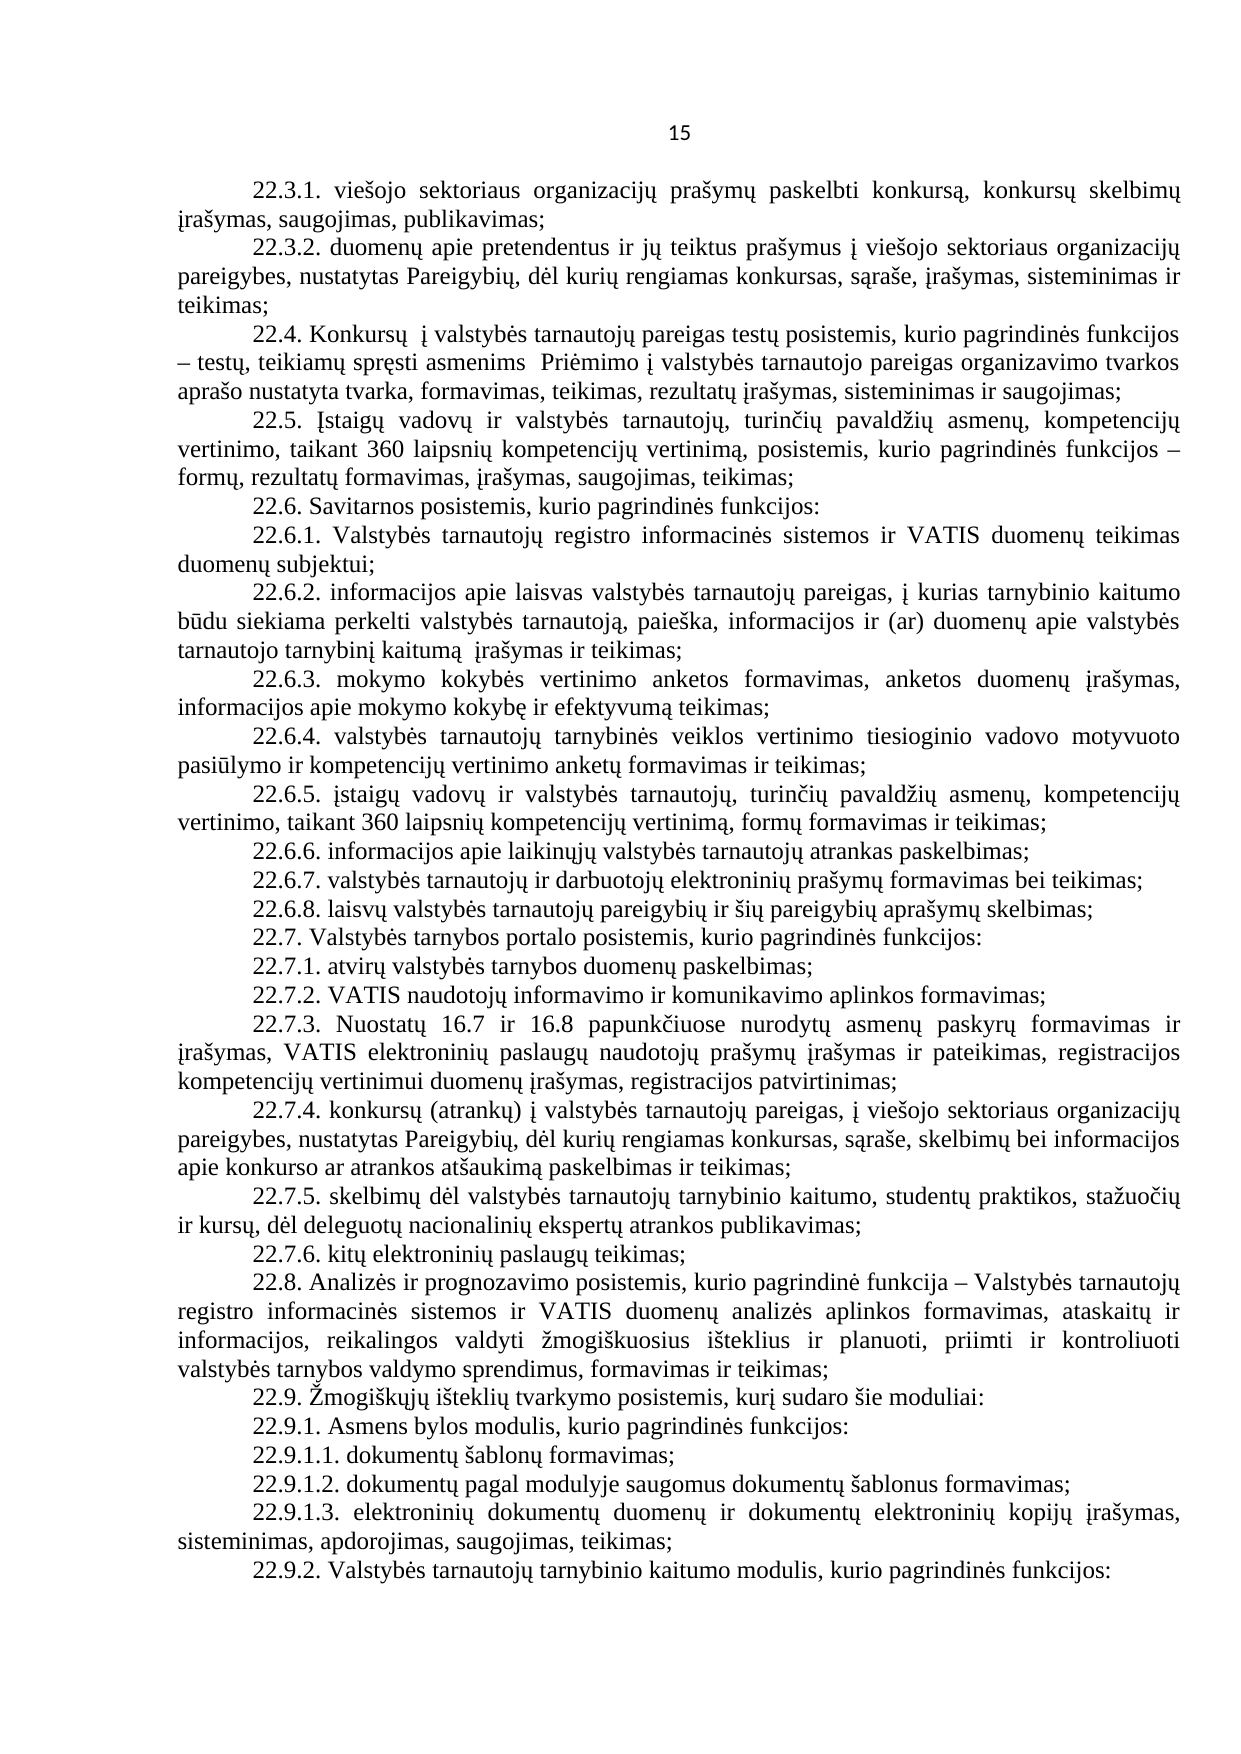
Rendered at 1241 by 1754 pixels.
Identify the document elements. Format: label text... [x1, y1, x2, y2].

text 22.9.1.1. dokumentų šablonų formavimas; [177, 1440, 1181, 1469]
text 22.8. Analizės ir prognozavimo posistemis, kurio pagrindinė funkcija – Valstybės tarnautojų registro informacinės sistemos ir VATIS duomenų analizės aplinkos formavimas, ataskaitų ir informacijos, reikalingos valdyti žmogiškuosius išteklius ir planuoti, priimti ir kontroliuoti valstybės tarnybos valdymo sprendimus, formavimas ir teikimas; [177, 1267, 1181, 1382]
text 22.3.1. viešojo sektoriaus organizacijų prašymų paskelbti konkursą, konkursų skelbimų įrašymas, saugojimas, publikavimas; [177, 175, 1181, 232]
text 22.6.4. valstybės tarnautojų tarnybinės veiklos vertinimo tiesioginio vadovo motyvuoto pasiūlymo ir kompetencijų vertinimo anketų formavimas ir teikimas; [177, 721, 1181, 779]
text 22.9.1.3. elektroninių dokumentų duomenų ir dokumentų elektroninių kopijų įrašymas, sisteminimas, apdorojimas, saugojimas, teikimas; [177, 1497, 1181, 1555]
text 22.6.3. mokymo kokybės vertinimo anketos formavimas, anketos duomenų įrašymas, informacijos apie mokymo kokybę ir efektyvumą teikimas; [177, 664, 1181, 721]
text 22.5. Įstaigų vadovų ir valstybės tarnautojų, turinčių pavaldžių asmenų, kompetencijų vertinimo, taikant 360 laipsnių kompetencijų vertinimą, posistemis, kurio pagrindinės funkcijos – formų, rezultatų formavimas, įrašymas, saugojimas, teikimas; [177, 405, 1181, 491]
text 22.9.1.2. dokumentų pagal modulyje saugomus dokumentų šablonus formavimas; [177, 1469, 1181, 1497]
text 22.7.3. Nuostatų 16.7 ir 16.8 papunkčiuose nurodytų asmenų paskyrų formavimas ir įrašymas, VATIS elektroninių paslaugų naudotojų prašymų įrašymas ir pateikimas, registracijos kompetencijų vertinimui duomenų įrašymas, registracijos patvirtinimas; [177, 1009, 1181, 1095]
text 22.6.6. informacijos apie laikinųjų valstybės tarnautojų atrankas paskelbimas; [177, 836, 1181, 865]
text 22.7.6. kitų elektroninių paslaugų teikimas; [177, 1239, 1181, 1267]
text 22.7.5. skelbimų dėl valstybės tarnautojų tarnybinio kaitumo, studentų praktikos, stažuočių ir kursų, dėl deleguotų nacionalinių ekspertų atrankos publikavimas; [177, 1181, 1181, 1239]
text 22.7.2. VATIS naudotojų informavimo ir komunikavimo aplinkos formavimas; [177, 980, 1181, 1009]
text 22.3.2. duomenų apie pretendentus ir jų teiktus prašymus į viešojo sektoriaus organizacijų pareigybes, nustatytas Pareigybių, dėl kurių rengiamas konkursas, sąraše, įrašymas, sisteminimas ir teikimas; [177, 232, 1181, 319]
text 22.9.1. Asmens bylos modulis, kurio pagrindinės funkcijos: [177, 1411, 1181, 1440]
text 22.6.1. Valstybės tarnautojų registro informacinės sistemos ir VATIS duomenų teikimas duomenų subjektui; [177, 520, 1181, 577]
text 22.6. Savitarnos posistemis, kurio pagrindinės funkcijos: [177, 491, 1181, 520]
text 22.7.4. konkursų (atrankų) į valstybės tarnautojų pareigas, į viešojo sektoriaus organizacijų pareigybes, nustatytas Pareigybių, dėl kurių rengiamas konkursas, sąraše, skelbimų bei informacijos apie konkurso ar atrankos atšaukimą paskelbimas ir teikimas; [177, 1095, 1181, 1181]
text 22.6.2. informacijos apie laisvas valstybės tarnautojų pareigas, į kurias tarnybinio kaitumo būdu siekiama perkelti valstybės tarnautoją, paieška, informacijos ir (ar) duomenų apie valstybės tarnautojo tarnybinį kaitumą įrašymas ir teikimas; [177, 577, 1181, 664]
text 22.6.8. laisvų valstybės tarnautojų pareigybių ir šių pareigybių aprašymų skelbimas; [177, 894, 1181, 922]
text 22.6.7. valstybės tarnautojų ir darbuotojų elektroninių prašymų formavimas bei teikimas; [177, 865, 1181, 894]
text 22.7. Valstybės tarnybos portalo posistemis, kurio pagrindinės funkcijos: [177, 922, 1181, 951]
text 22.7.1. atvirų valstybės tarnybos duomenų paskelbimas; [177, 951, 1181, 980]
text 22.9.2. Valstybės tarnautojų tarnybinio kaitumo modulis, kurio pagrindinės funkcijos: [177, 1555, 1181, 1584]
text 22.9. Žmogiškųjų išteklių tvarkymo posistemis, kurį sudaro šie moduliai: [177, 1382, 1181, 1411]
text 22.6.5. įstaigų vadovų ir valstybės tarnautojų, turinčių pavaldžių asmenų, kompetencijų vertinimo, taikant 360 laipsnių kompetencijų vertinimą, formų formavimas ir teikimas; [177, 779, 1181, 836]
text 22.4. Konkursų į valstybės tarnautojų pareigas testų posistemis, kurio pagrindinės funkcijos – testų, teikiamų spręsti asmenims Priėmimo į valstybės tarnautojo pareigas organizavimo tvarkos aprašo nustatyta tvarka, formavimas, teikimas, rezultatų įrašymas, sisteminimas ir saugojimas; [177, 319, 1181, 405]
